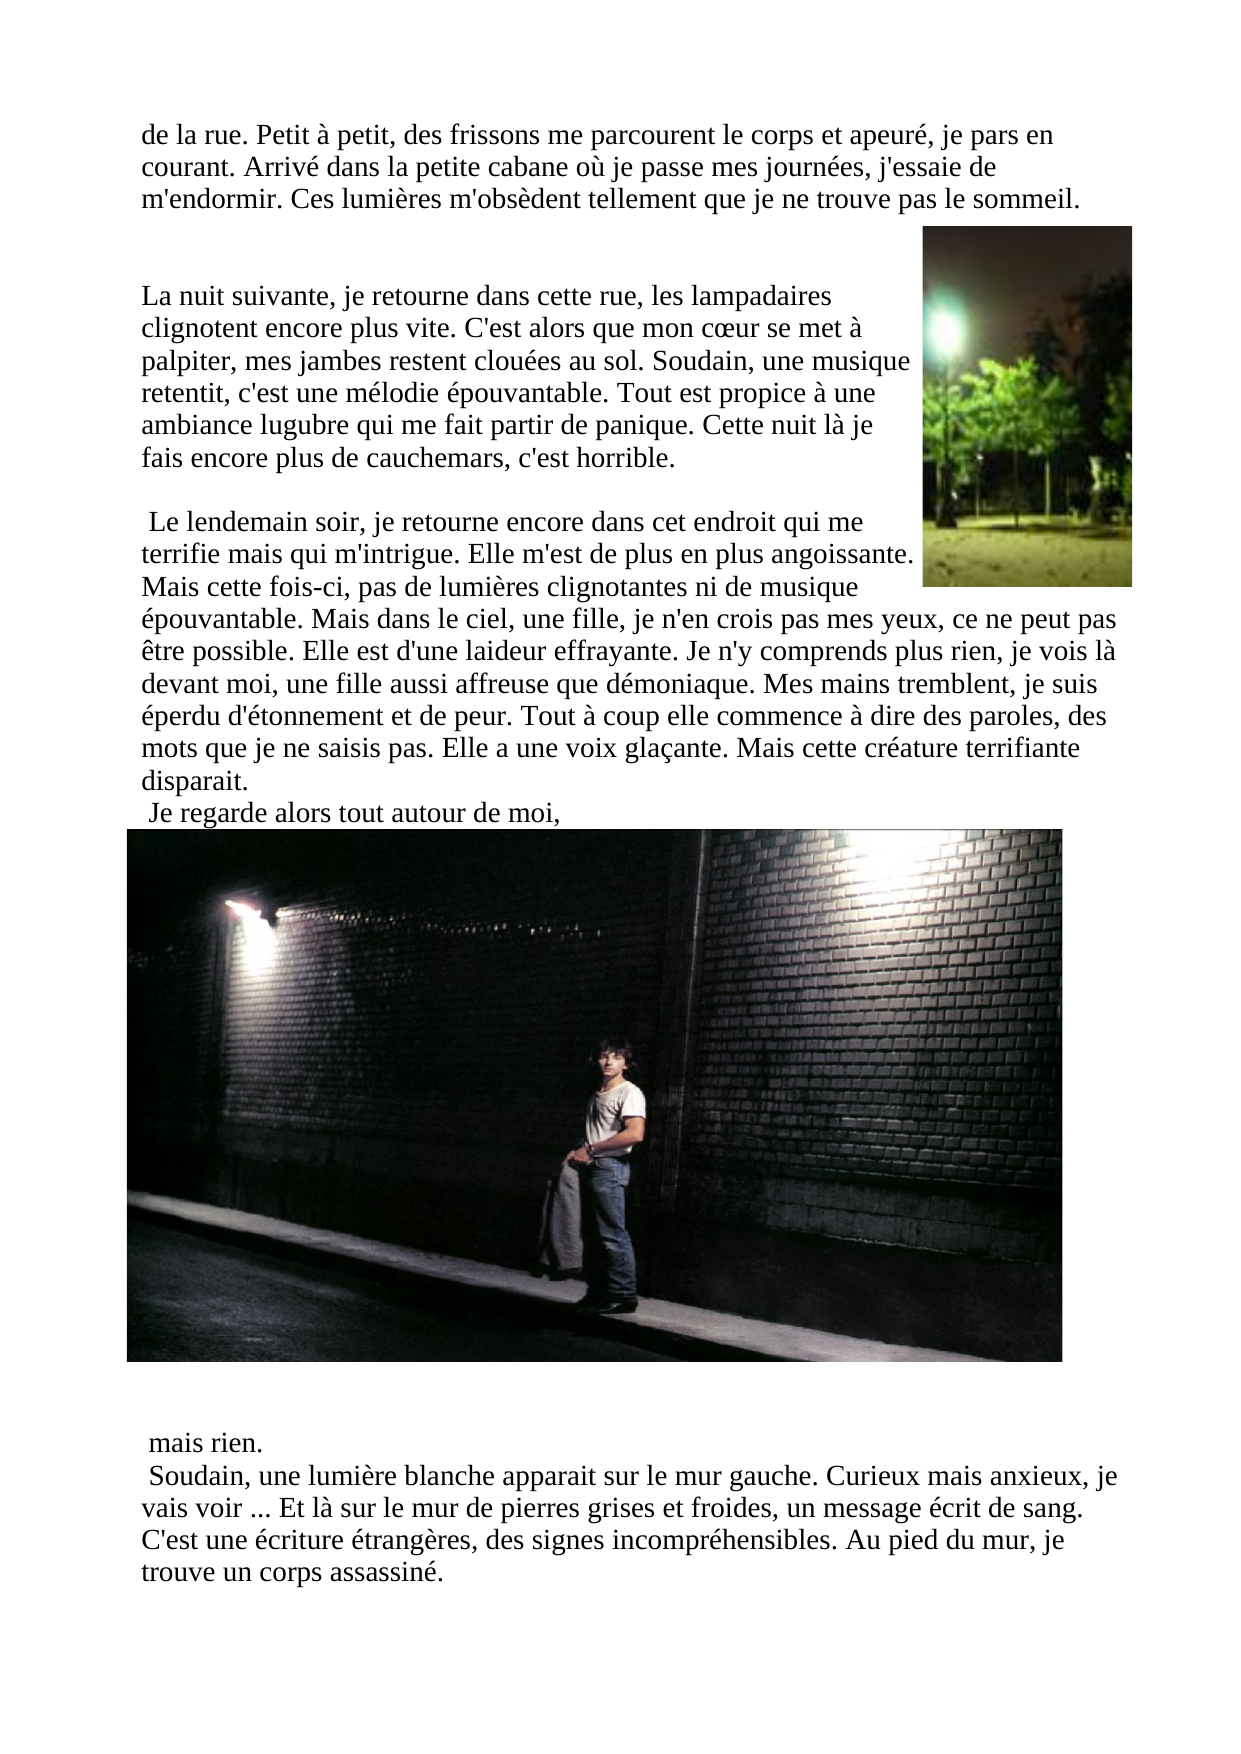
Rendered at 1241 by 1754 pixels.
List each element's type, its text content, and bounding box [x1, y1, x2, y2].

list La nuit suivante, je retourne dans cette rue, les lampadaires clignotent encore plus vite. C'est alors que mon cœur se met à palpiter, mes jambes restent clouées au sol. Soudain, une musique retentit, c'est une mélodie épouvantable. Tout est propice à une ambiance lugubre qui me fait partir de panique. Cette nuit là je fais encore plus de cauchemars, c'est horrible. [103, 279, 922, 473]
picture [126, 829, 1063, 1362]
list Soudain, une lumière blanche apparait sur le mur gauche. Curieux mais anxieux, je vais voir ... Et là sur le mur de pierres grises et froides, un message écrit de sang. C'est une écriture étrangères, des signes incompréhensibles. Au pied du mur, je trouve un corps assassiné. [103, 1459, 1122, 1588]
list de la rue. Petit à petit, des frissons me parcourent le corps et apeuré, je pars en courant. Arrivé dans la petite cabane où je passe mes journées, j'essaie de m'endormir. Ces lumières m'obsèdent tellement que je ne trouve pas le sommeil. [103, 118, 1122, 215]
list mais rien. [103, 1427, 1122, 1459]
picture [922, 226, 1133, 587]
list Je regarde alors tout autour de moi, [103, 796, 1122, 828]
list Le lendemain soir, je retourne encore dans cet endroit qui me terrifie mais qui m'intrigue. Elle m'est de plus en plus angoissante. Mais cette fois-ci, pas de lumières clignotantes ni de musique épouvantable. Mais dans le ciel, une fille, je n'en crois pas mes yeux, ce ne peut pas être possible. Elle est d'une laideur effrayante. Je n'y comprends plus rien, je vois là devant moi, une fille aussi affreuse que démoniaque. Mes mains tremblent, je suis éperdu d'étonnement et de peur. Tout à coup elle commence à dire des paroles, des mots que je ne saisis pas. Elle a une voix glaçante. Mais cette créature terrifiante disparait. [103, 506, 1122, 796]
